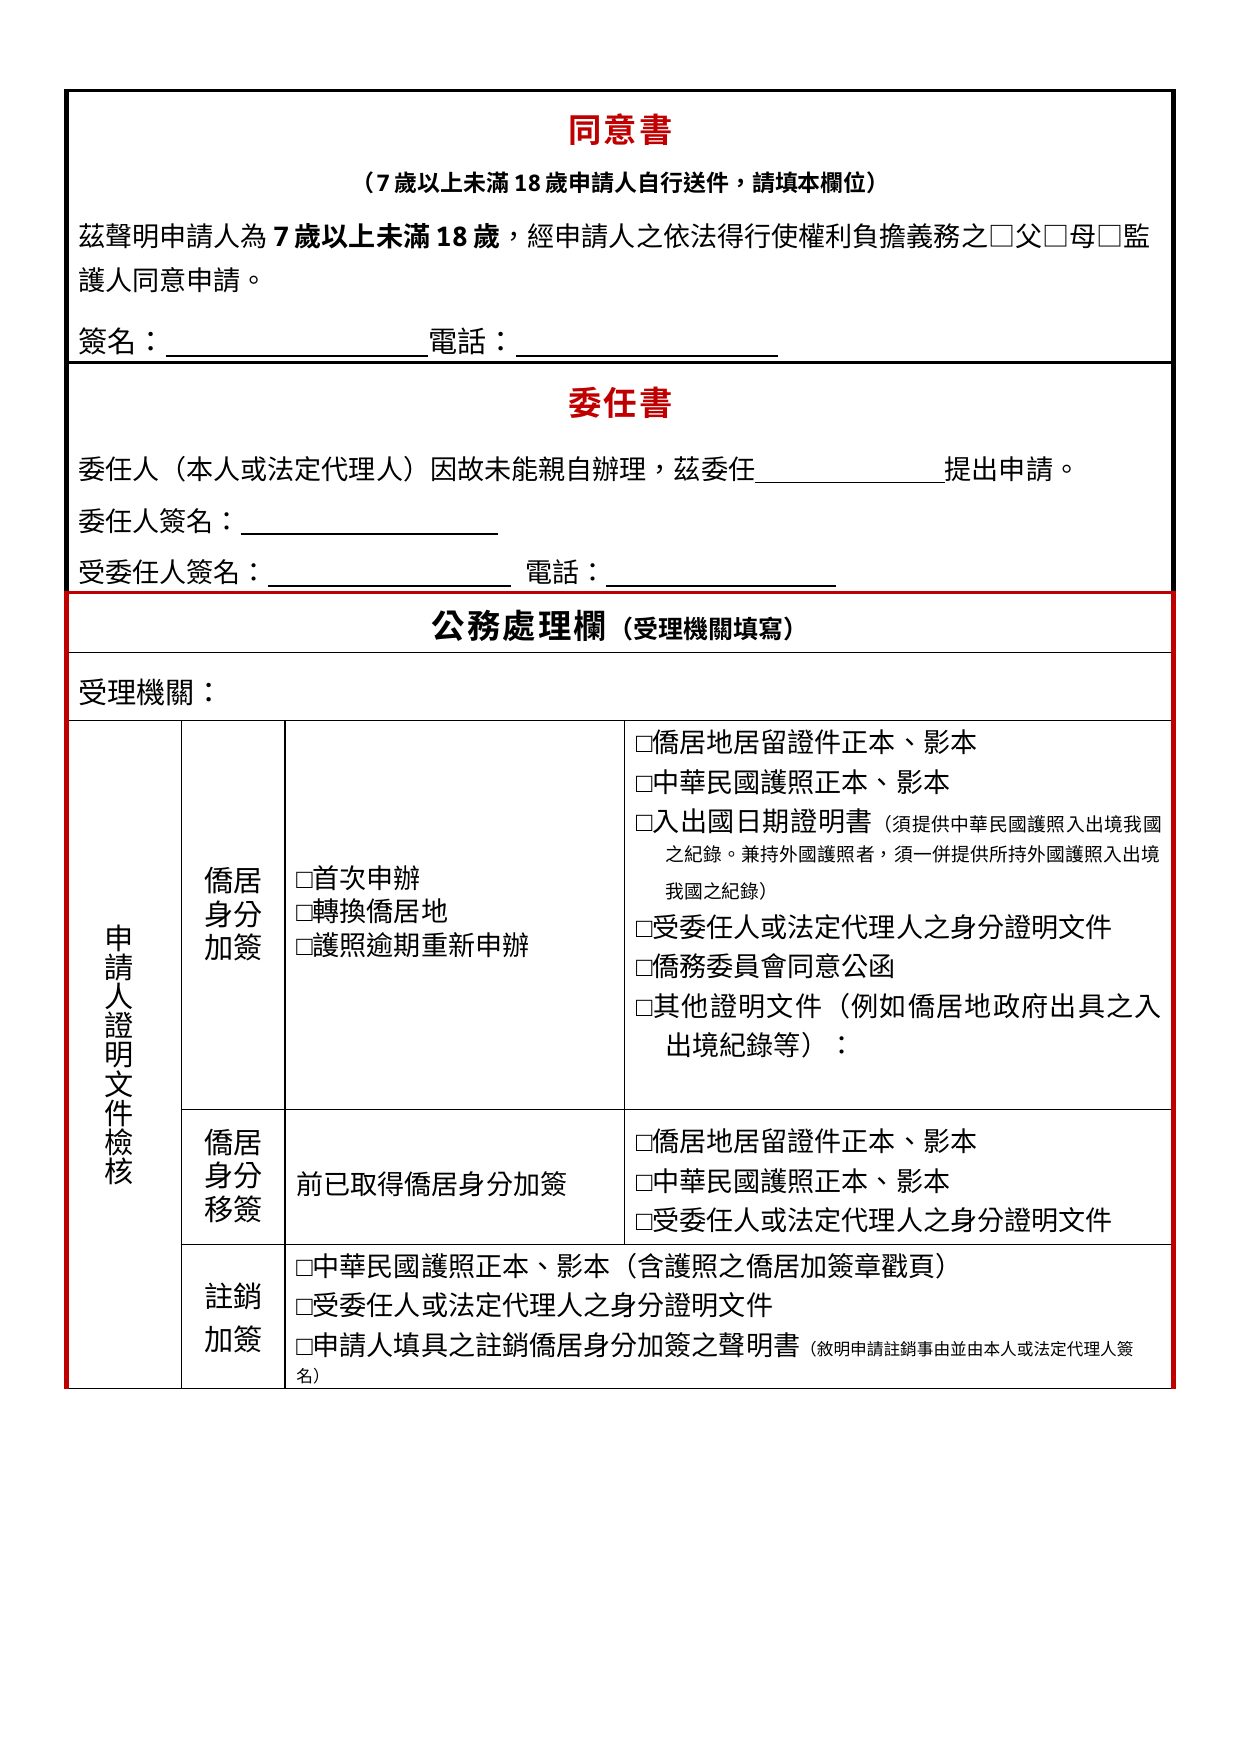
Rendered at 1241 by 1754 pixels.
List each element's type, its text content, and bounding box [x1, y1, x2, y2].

table_cell □首次申辦 □轉換僑居地 □護照逾期重新申辦 [286, 721, 624, 1109]
table_cell 僑居身分加簽 [182, 721, 284, 1109]
table_cell 註銷加簽 [182, 1245, 284, 1388]
table_cell □中華民國護照正本、影本（含護照之僑居加簽章戳頁） □受委任人或法定代理人之身分證明文件 □申請人填具之註銷僑居身分加簽之聲明書（敘明申請註銷事由並由本人或法定代理人簽名） [286, 1245, 1171, 1388]
table_cell 公務處理欄（受理機關填寫） [69, 594, 1171, 652]
table_header 同意書 （7歲以上未滿18歲申請人自行送件，請填本欄位） 茲聲明申請人為7歲以上未滿18歲，經申請人之依法得行使權利負擔義務之□父□母□監護人同意申請。 簽名： 電話： [69, 92, 1171, 361]
table_cell 委任書 委任人（本人或法定代理人）因故未能親自辦理，茲委任 提出申請。 委任人簽名： 受委任人簽名： 電話： [69, 364, 1171, 591]
table_cell □僑居地居留證件正本、影本 □中華民國護照正本、影本 □入出國日期證明書（須提供中華民國護照入出境我國之紀錄。兼持外國護照者，須一併提供所持外國護照入出境我國之紀錄） □受委任人或法定代理人之身分證明文件 □僑務委員會同意公函 □其他證明文件（例如僑居地政府出具之入出境紀錄等）： [625, 721, 1171, 1109]
table_cell 申請人證明文件檢核 [69, 721, 181, 1388]
table_cell □僑居地居留證件正本、影本 □中華民國護照正本、影本 □受委任人或法定代理人之身分證明文件 [625, 1110, 1171, 1244]
table_cell 前已取得僑居身分加簽 [286, 1110, 624, 1244]
table_cell 受理機關： [69, 653, 1171, 720]
table_cell 僑居身分移簽 [182, 1110, 284, 1244]
